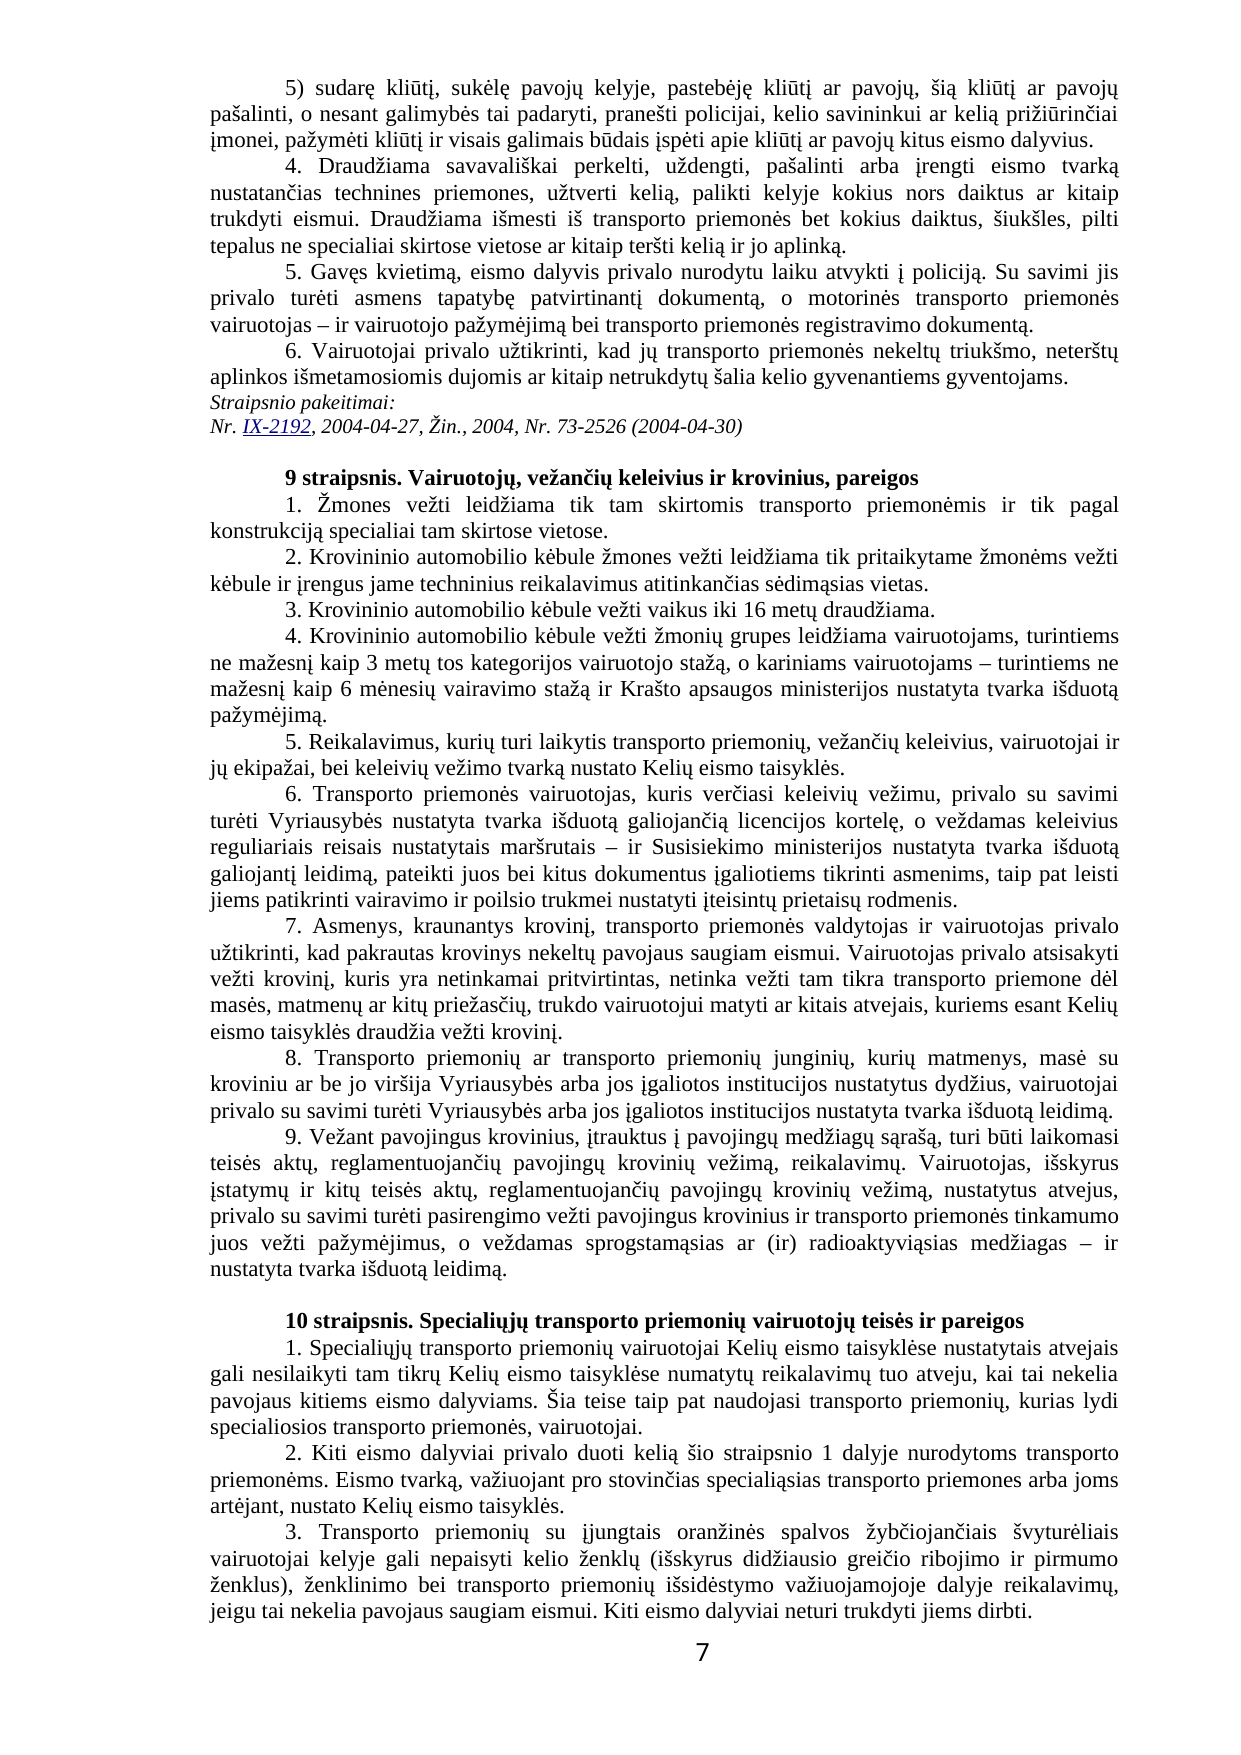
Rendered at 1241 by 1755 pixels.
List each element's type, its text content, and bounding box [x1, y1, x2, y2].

text 6. Transporto priemonės vairuotojas, kuris verčiasi keleivių vežimu, privalo su savimi turėti Vyriausybės nustatyta tvarka išduotą galiojančią licencijos kortelę, o veždamas keleivius reguliariais reisais nustatytais maršrutais – ir Susisiekimo ministerijos nustatyta tvarka išduotą galiojantį leidimą, pateikti juos bei kitus dokumentus įgaliotiems tikrinti asmenims, taip pat leisti jiems patikrinti vairavimo ir poilsio trukmei nustatyti įteisintų prietaisų rodmenis. [210, 781, 1120, 912]
text 9 straipsnis. Vairuotojų, vežančių keleivius ir krovinius, pareigos [210, 464, 1120, 491]
text 5. Reikalavimus, kurių turi laikytis transporto priemonių, vežančių keleivius, vairuotojai ir jų ekipažai, bei keleivių vežimo tvarką nustato Kelių eismo taisyklės. [210, 728, 1120, 781]
text 6. Vairuotojai privalo užtikrinti, kad jų transporto priemonės nekeltų triukšmo, neterštų aplinkos išmetamosiomis dujomis ar kitaip netrukdytų šalia kelio gyvenantiems gyventojams. [210, 337, 1120, 390]
text 8. Transporto priemonių ar transporto priemonių junginių, kurių matmenys, masė su kroviniu ar be jo viršija Vyriausybės arba jos įgaliotos institucijos nustatytus dydžius, vairuotojai privalo su savimi turėti Vyriausybės arba jos įgaliotos institucijos nustatyta tvarka išduotą leidimą. [210, 1044, 1120, 1123]
text Nr. IX-2192, 2004-04-27, Žin., 2004, Nr. 73-2526 (2004-04-30) [210, 414, 1120, 438]
text 7. Asmenys, kraunantys krovinį, transporto priemonės valdytojas ir vairuotojas privalo užtikrinti, kad pakrautas krovinys nekeltų pavojaus saugiam eismui. Vairuotojas privalo atsisakyti vežti krovinį, kuris yra netinkamai pritvirtintas, netinka vežti tam tikra transporto priemone dėl masės, matmenų ar kitų priežasčių, trukdo vairuotojui matyti ar kitais atvejais, kuriems esant Kelių eismo taisyklės draudžia vežti krovinį. [210, 912, 1120, 1044]
text 2. Kiti eismo dalyviai privalo duoti kelią šio straipsnio 1 dalyje nurodytoms transporto priemonėms. Eismo tvarką, važiuojant pro stovinčias specialiąsias transporto priemones arba joms artėjant, nustato Kelių eismo taisyklės. [210, 1439, 1120, 1518]
text 2. Krovininio automobilio kėbule žmones vežti leidžiama tik pritaikytame žmonėms vežti kėbule ir įrengus jame techninius reikalavimus atitinkančias sėdimąsias vietas. [210, 543, 1120, 596]
text 10 straipsnis. Specialiųjų transporto priemonių vairuotojų teisės ir pareigos [210, 1308, 1120, 1334]
text 4. Krovininio automobilio kėbule vežti žmonių grupes leidžiama vairuotojams, turintiems ne mažesnį kaip 3 metų tos kategorijos vairuotojo stažą, o kariniams vairuotojams – turintiems ne mažesnį kaip 6 mėnesių vairavimo stažą ir Krašto apsaugos ministerijos nustatyta tvarka išduotą pažymėjimą. [210, 622, 1120, 728]
text 3. Transporto priemonių su įjungtais oranžinės spalvos žybčiojančiais švyturėliais vairuotojai kelyje gali nepaisyti kelio ženklų (išskyrus didžiausio greičio ribojimo ir pirmumo ženklus), ženklinimo bei transporto priemonių išsidėstymo važiuojamojoje dalyje reikalavimų, jeigu tai nekelia pavojaus saugiam eismui. Kiti eismo dalyviai neturi trukdyti jiems dirbti. [210, 1518, 1120, 1624]
text 4. Draudžiama savavališkai perkelti, uždengti, pašalinti arba įrengti eismo tvarką nustatančias technines priemones, užtverti kelią, palikti kelyje kokius nors daiktus ar kitaip trukdyti eismui. Draudžiama išmesti iš transporto priemonės bet kokius daiktus, šiukšles, pilti tepalus ne specialiai skirtose vietose ar kitaip teršti kelią ir jo aplinką. [210, 153, 1120, 258]
text Straipsnio pakeitimai: [210, 390, 1120, 414]
text 5) sudarę kliūtį, sukėlę pavojų kelyje, pastebėję kliūtį ar pavojų, šią kliūtį ar pavojų pašalinti, o nesant galimybės tai padaryti, pranešti policijai, kelio savininkui ar kelią prižiūrinčiai įmonei, pažymėti kliūtį ir visais galimais būdais įspėti apie kliūtį ar pavojų kitus eismo dalyvius. [210, 73, 1120, 153]
text 5. Gavęs kvietimą, eismo dalyvis privalo nurodytu laiku atvykti į policiją. Su savimi jis privalo turėti asmens tapatybę patvirtinantį dokumentą, o motorinės transporto priemonės vairuotojas – ir vairuotojo pažymėjimą bei transporto priemonės registravimo dokumentą. [210, 258, 1120, 337]
text 1. Žmones vežti leidžiama tik tam skirtomis transporto priemonėmis ir tik pagal konstrukciją specialiai tam skirtose vietose. [210, 491, 1120, 543]
text 9. Vežant pavojingus krovinius, įtrauktus į pavojingų medžiagų sąrašą, turi būti laikomasi teisės aktų, reglamentuojančių pavojingų krovinių vežimą, reikalavimų. Vairuotojas, išskyrus įstatymų ir kitų teisės aktų, reglamentuojančių pavojingų krovinių vežimą, nustatytus atvejus, privalo su savimi turėti pasirengimo vežti pavojingus krovinius ir transporto priemonės tinkamumo juos vežti pažymėjimus, o veždamas sprogstamąsias ar (ir) radioaktyviąsias medžiagas – ir nustatyta tvarka išduotą leidimą. [210, 1123, 1120, 1281]
text 1. Specialiųjų transporto priemonių vairuotojai Kelių eismo taisyklėse nustatytais atvejais gali nesilaikyti tam tikrų Kelių eismo taisyklėse numatytų reikalavimų tuo atveju, kai tai nekelia pavojaus kitiems eismo dalyviams. Šia teise taip pat naudojasi transporto priemonių, kurias lydi specialiosios transporto priemonės, vairuotojai. [210, 1334, 1120, 1439]
text 3. Krovininio automobilio kėbule vežti vaikus iki 16 metų draudžiama. [210, 596, 1120, 622]
